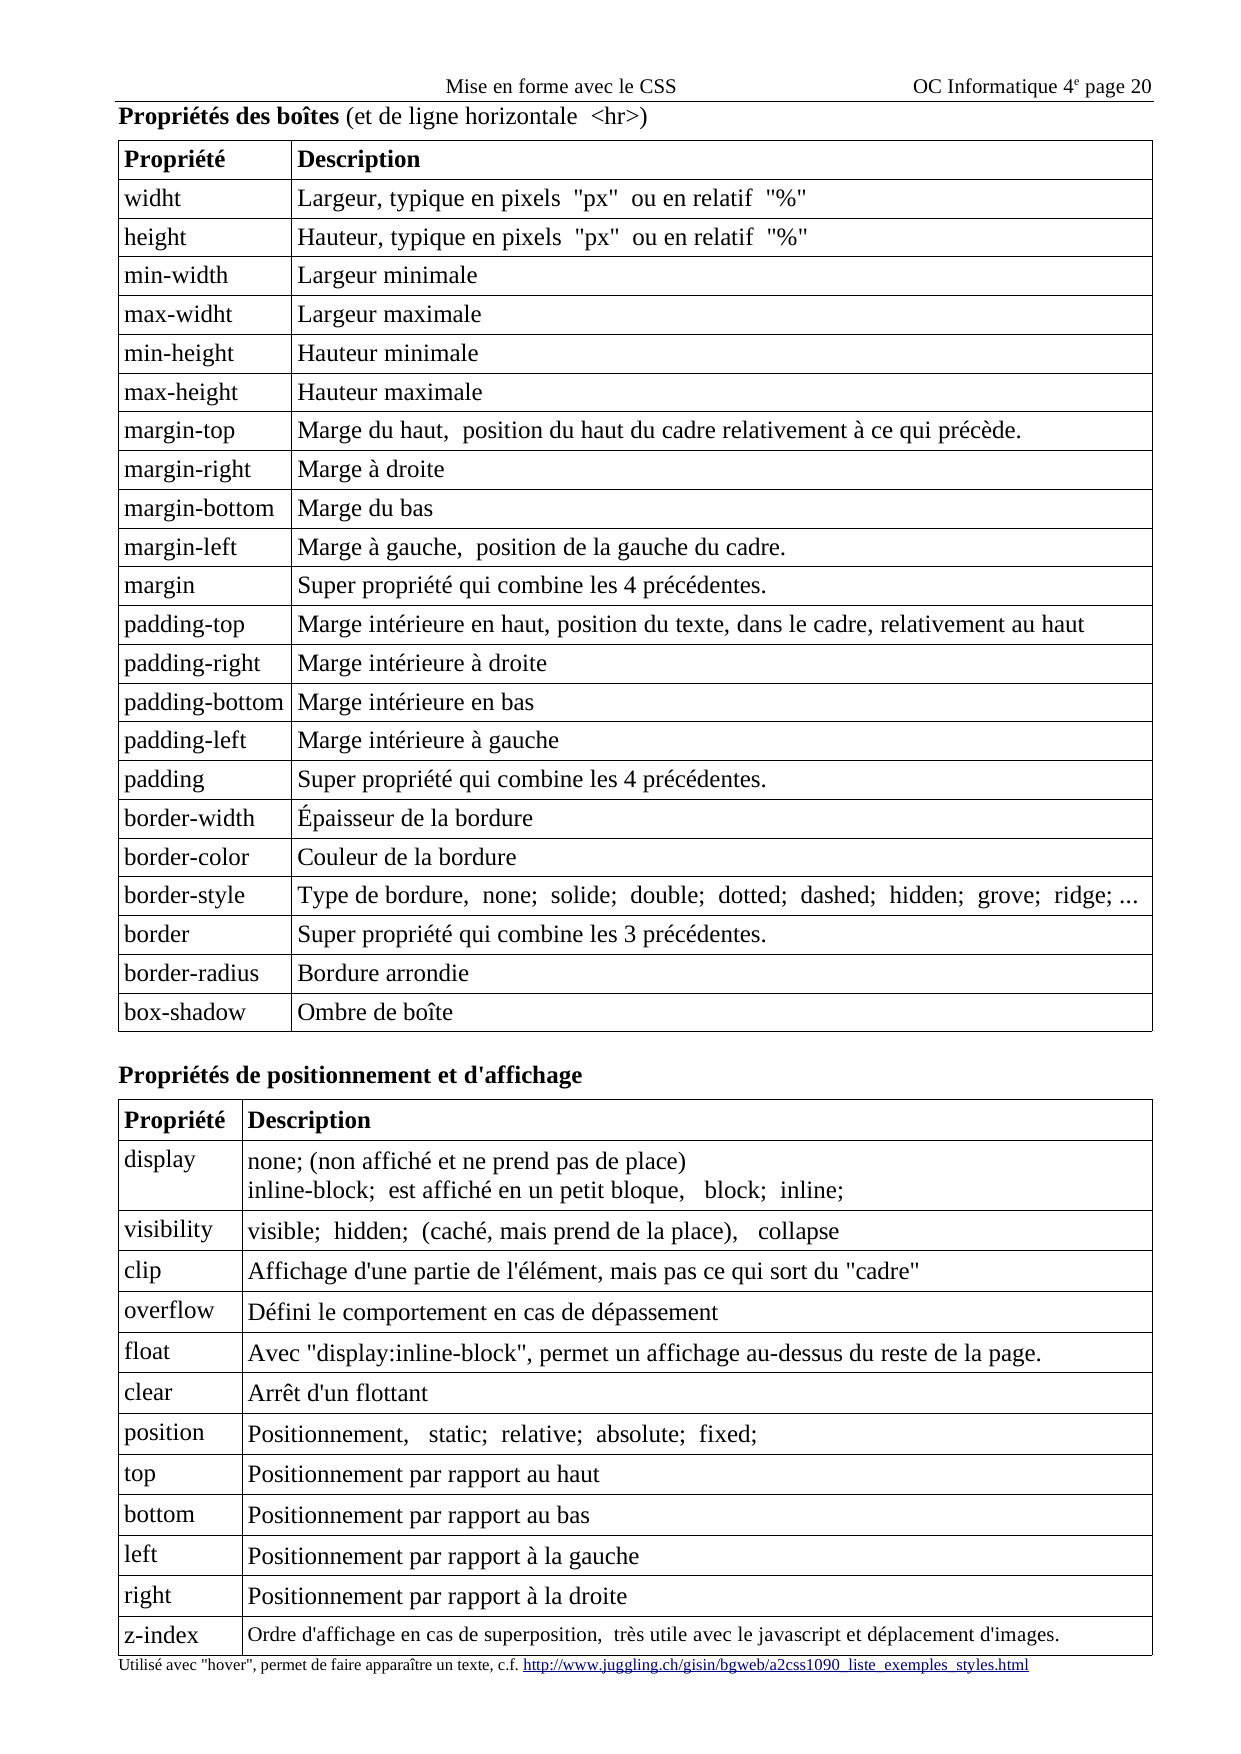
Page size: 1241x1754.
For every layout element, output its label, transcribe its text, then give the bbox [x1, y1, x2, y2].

table_cell Marge intérieure en bas [292, 684, 1152, 721]
table_cell Avec "display:inline-block", permet un affichage au-dessus du reste de la page. [243, 1333, 1152, 1372]
table_cell padding-right [119, 645, 291, 682]
table_cell Affichage d'une partie de l'élément, mais pas ce qui sort du "cadre" [243, 1251, 1152, 1291]
table_cell Marge intérieure à droite [292, 645, 1152, 682]
table_cell widht [119, 180, 291, 217]
table_header Description [243, 1100, 1152, 1140]
table_header Description [292, 141, 1152, 179]
table_cell height [119, 219, 291, 256]
table_cell Ombre de boîte [292, 994, 1152, 1031]
table_cell Super propriété qui combine les 4 précédentes. [292, 567, 1152, 605]
table_cell min-width [119, 257, 291, 295]
table_cell Marge du haut, position du haut du cadre relativement à ce qui précède. [292, 412, 1152, 450]
table_cell top [119, 1455, 242, 1494]
table_cell margin-bottom [119, 490, 291, 527]
table_cell Marge à gauche, position de la gauche du cadre. [292, 529, 1152, 566]
table_cell clip [119, 1251, 242, 1291]
table_cell Positionnement par rapport à la gauche [243, 1536, 1152, 1575]
table_cell display [119, 1141, 242, 1210]
table_cell max-height [119, 374, 291, 411]
table_cell Défini le comportement en cas de dépassement [243, 1292, 1152, 1332]
table_cell Positionnement par rapport au bas [243, 1495, 1152, 1535]
table_cell position [119, 1414, 242, 1453]
table_cell Positionnement par rapport à la droite [243, 1576, 1152, 1616]
table_cell Hauteur maximale [292, 374, 1152, 411]
table_cell Marge à droite [292, 451, 1152, 489]
table_cell Hauteur, typique en pixels "px" ou en relatif "%" [292, 219, 1152, 256]
table_cell Largeur maximale [292, 296, 1152, 334]
table_cell Super propriété qui combine les 3 précédentes. [292, 916, 1152, 954]
text Propriétés de positionnement et d'affichage [118, 1060, 1152, 1089]
table_cell overflow [119, 1292, 242, 1332]
table_cell min-height [119, 335, 291, 372]
table_cell left [119, 1536, 242, 1575]
table_cell border [119, 916, 291, 954]
table_cell box-shadow [119, 994, 291, 1031]
table_cell right [119, 1576, 242, 1616]
table_cell padding-left [119, 722, 291, 760]
table_cell padding-bottom [119, 684, 291, 721]
table_cell Largeur, typique en pixels "px" ou en relatif "%" [292, 180, 1152, 217]
table_cell Ordre d'affichage en cas de superposition, très utile avec le javascript et déplacement d'images. [243, 1617, 1152, 1655]
table_cell border-color [119, 839, 291, 876]
table_cell float [119, 1333, 242, 1372]
table_cell Positionnement par rapport au haut [243, 1455, 1152, 1494]
table_header Propriété [119, 1100, 242, 1140]
table_cell visible; hidden; (caché, mais prend de la place), collapse [243, 1211, 1152, 1250]
table_cell padding [119, 761, 291, 799]
table_cell Marge intérieure en haut, position du texte, dans le cadre, relativement au haut [292, 606, 1152, 644]
table_cell Épaisseur de la bordure [292, 800, 1152, 837]
table_cell padding-top [119, 606, 291, 644]
table_cell border-style [119, 877, 291, 915]
table_header Propriété [119, 141, 291, 179]
table_cell Hauteur minimale [292, 335, 1152, 372]
table_cell Couleur de la bordure [292, 839, 1152, 876]
text Propriétés des boîtes (et de ligne horizontale <hr>) [118, 102, 1152, 130]
table_cell z-index [119, 1617, 242, 1655]
table_cell visibility [119, 1211, 242, 1250]
table_cell Positionnement, static; relative; absolute; fixed; [243, 1414, 1152, 1453]
table_cell Largeur minimale [292, 257, 1152, 295]
table_cell Bordure arrondie [292, 955, 1152, 992]
table_cell margin [119, 567, 291, 605]
table_cell bottom [119, 1495, 242, 1535]
table_cell margin-right [119, 451, 291, 489]
table_cell Type de bordure, none; solide; double; dotted; dashed; hidden; grove; ridge; ... [292, 877, 1152, 915]
table_cell max-widht [119, 296, 291, 334]
table_cell margin-left [119, 529, 291, 566]
table_cell clear [119, 1373, 242, 1413]
table_cell Arrêt d'un flottant [243, 1373, 1152, 1413]
table_cell Marge du bas [292, 490, 1152, 527]
text Utilisé avec "hover", permet de faire apparaître un texte, c.f. http://www.juggling.ch/gisin/bgweb/a2css1090_liste_exemples_styles.html [118, 1656, 1152, 1674]
table_cell border-radius [119, 955, 291, 992]
table_cell border-width [119, 800, 291, 837]
table_cell margin-top [119, 412, 291, 450]
table_cell Super propriété qui combine les 4 précédentes. [292, 761, 1152, 799]
table_cell none; (non affiché et ne prend pas de place) inline-block; est affiché en un petit bloque, block; inline; [243, 1141, 1152, 1210]
table_cell Marge intérieure à gauche [292, 722, 1152, 760]
